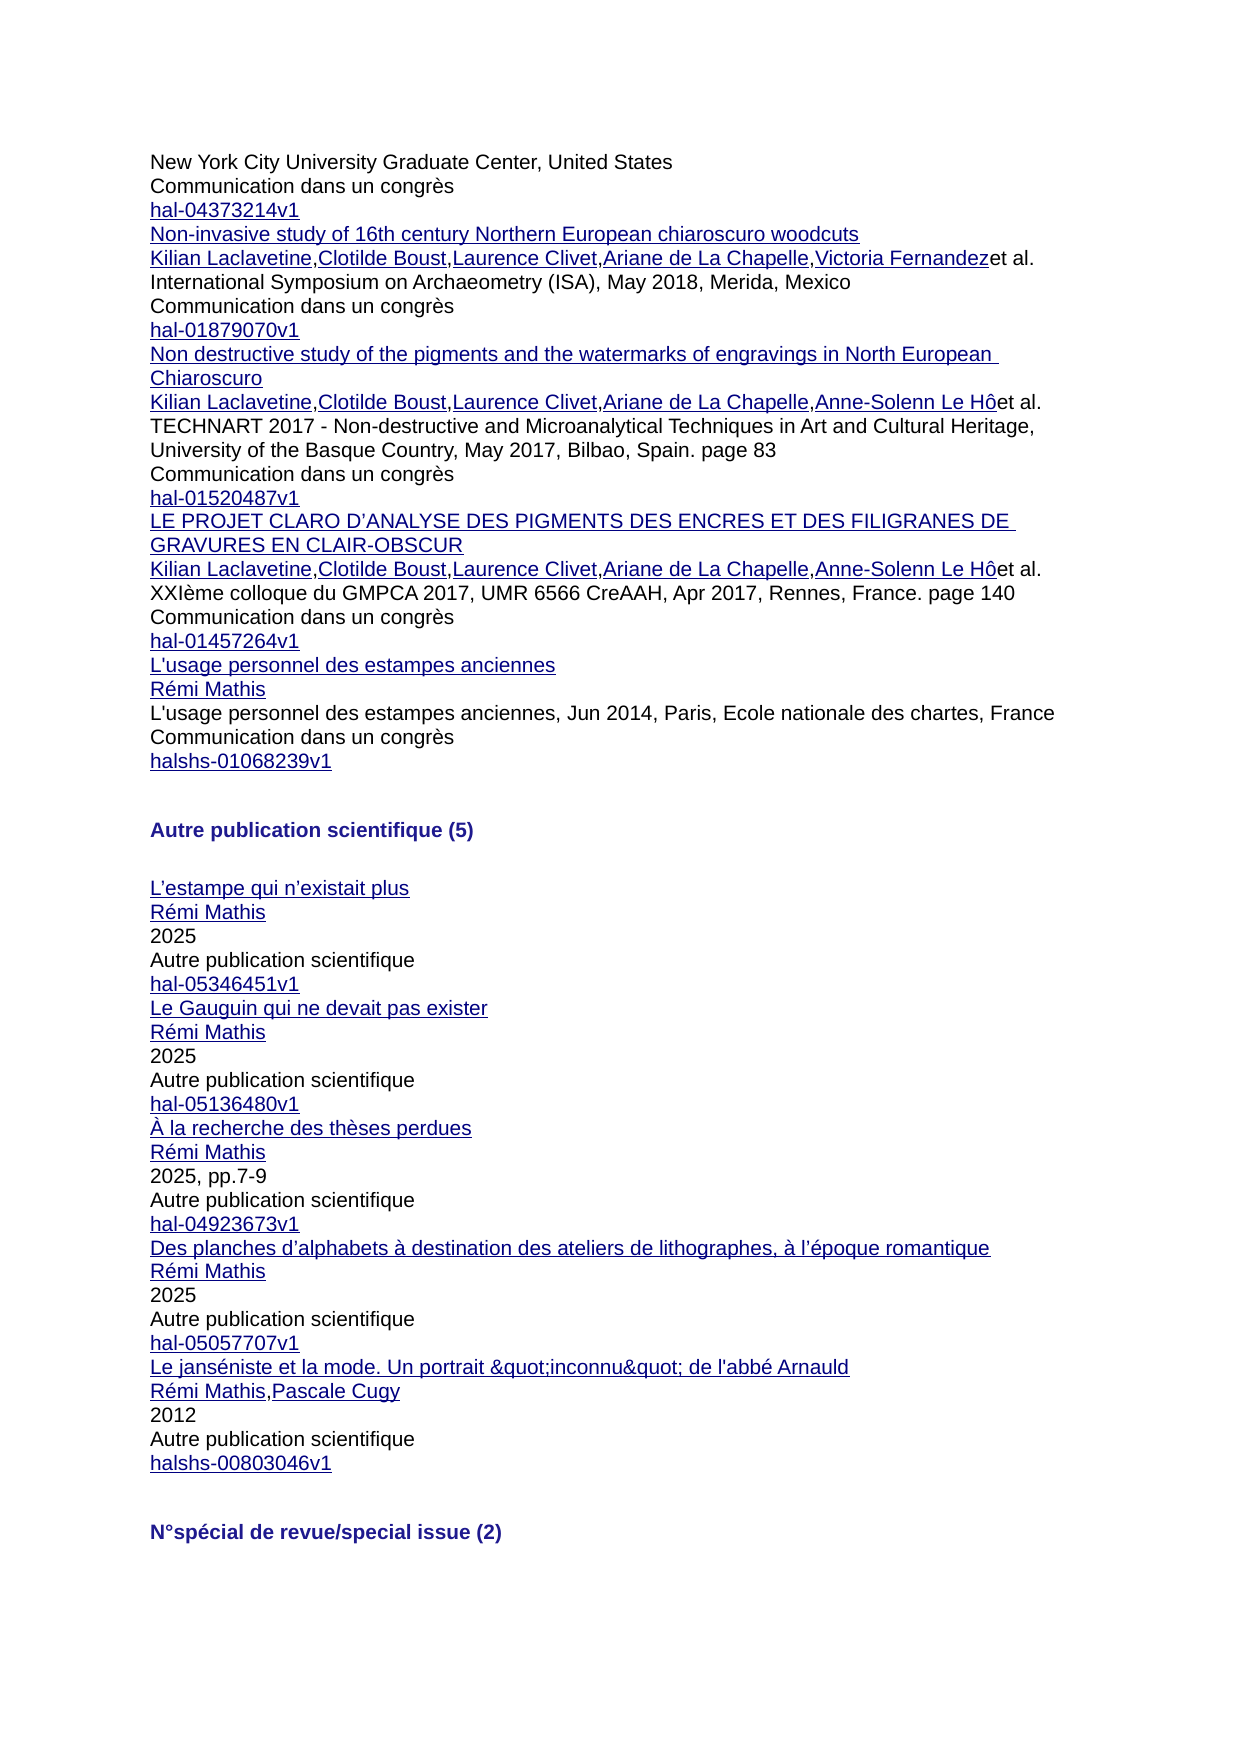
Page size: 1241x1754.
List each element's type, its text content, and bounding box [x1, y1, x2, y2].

subtitle N°spécial de revue/special issue (2) [150, 1520, 1090, 1544]
table_cell A Means to an End: The Process of Understanding French Prints Rémi Mathis Third Annual APS Distinguished Scholar Lecture, Association of Prints Scholars, Jan 2018, New York, New York City University Graduate Center, United States Communication dans un congrès hal-04373214v1 [150, 150, 1090, 222]
table_cell Non-invasive study of 16th century Northern European chiaroscuro woodcuts Kilian Laclavetine,Clotilde Boust,Laurence Clivet,Ariane de La Chapelle,Victoria Fernandezet al. International Symposium on Archaeometry (ISA), May 2018, Merida, Mexico Communication dans un congrès hal-01879070v1 [150, 222, 1090, 342]
table_cell LE PROJET CLARO D’ANALYSE DES PIGMENTS DES ENCRES ET DES FILIGRANES DE GRAVURES EN CLAIR-OBSCUR Kilian Laclavetine,Clotilde Boust,Laurence Clivet,Ariane de La Chapelle,Anne-Solenn Le Hôet al. XXIème colloque du GMPCA 2017, UMR 6566 CreAAH, Apr 2017, Rennes, France. page 140 Communication dans un congrès hal-01457264v1 [150, 509, 1090, 653]
table_cell À la recherche des thèses perdues Rémi Mathis 2025, pp.7-9 Autre publication scientifique hal-04923673v1 [150, 1116, 1090, 1235]
table_cell Le Gauguin qui ne devait pas exister Rémi Mathis 2025 Autre publication scientifique hal-05136480v1 [150, 996, 1090, 1116]
table_cell Le janséniste et la mode. Un portrait &quot;inconnu&quot; de l'abbé Arnauld Rémi Mathis,Pascale Cugy 2012 Autre publication scientifique halshs-00803046v1 [150, 1355, 1090, 1475]
table_cell Des planches d’alphabets à destination des ateliers de lithographes, à l’époque romantique Rémi Mathis 2025 Autre publication scientifique hal-05057707v1 [150, 1235, 1090, 1355]
table_cell L'usage personnel des estampes anciennes Rémi Mathis L'usage personnel des estampes anciennes, Jun 2014, Paris, Ecole nationale des chartes, France Communication dans un congrès halshs-01068239v1 [150, 653, 1090, 773]
table_cell Non destructive study of the pigments and the watermarks of engravings in North European Chiaroscuro Kilian Laclavetine,Clotilde Boust,Laurence Clivet,Ariane de La Chapelle,Anne-Solenn Le Hôet al. TECHNART 2017 - Non-destructive and Microanalytical Techniques in Art and Cultural Heritage, University of the Basque Country, May 2017, Bilbao, Spain. page 83 Communication dans un congrès hal-01520487v1 [150, 342, 1090, 509]
subtitle Autre publication scientifique (5) [150, 818, 1090, 842]
table_header L’estampe qui n’existait plus Rémi Mathis 2025 Autre publication scientifique hal-05346451v1 [150, 876, 1090, 996]
